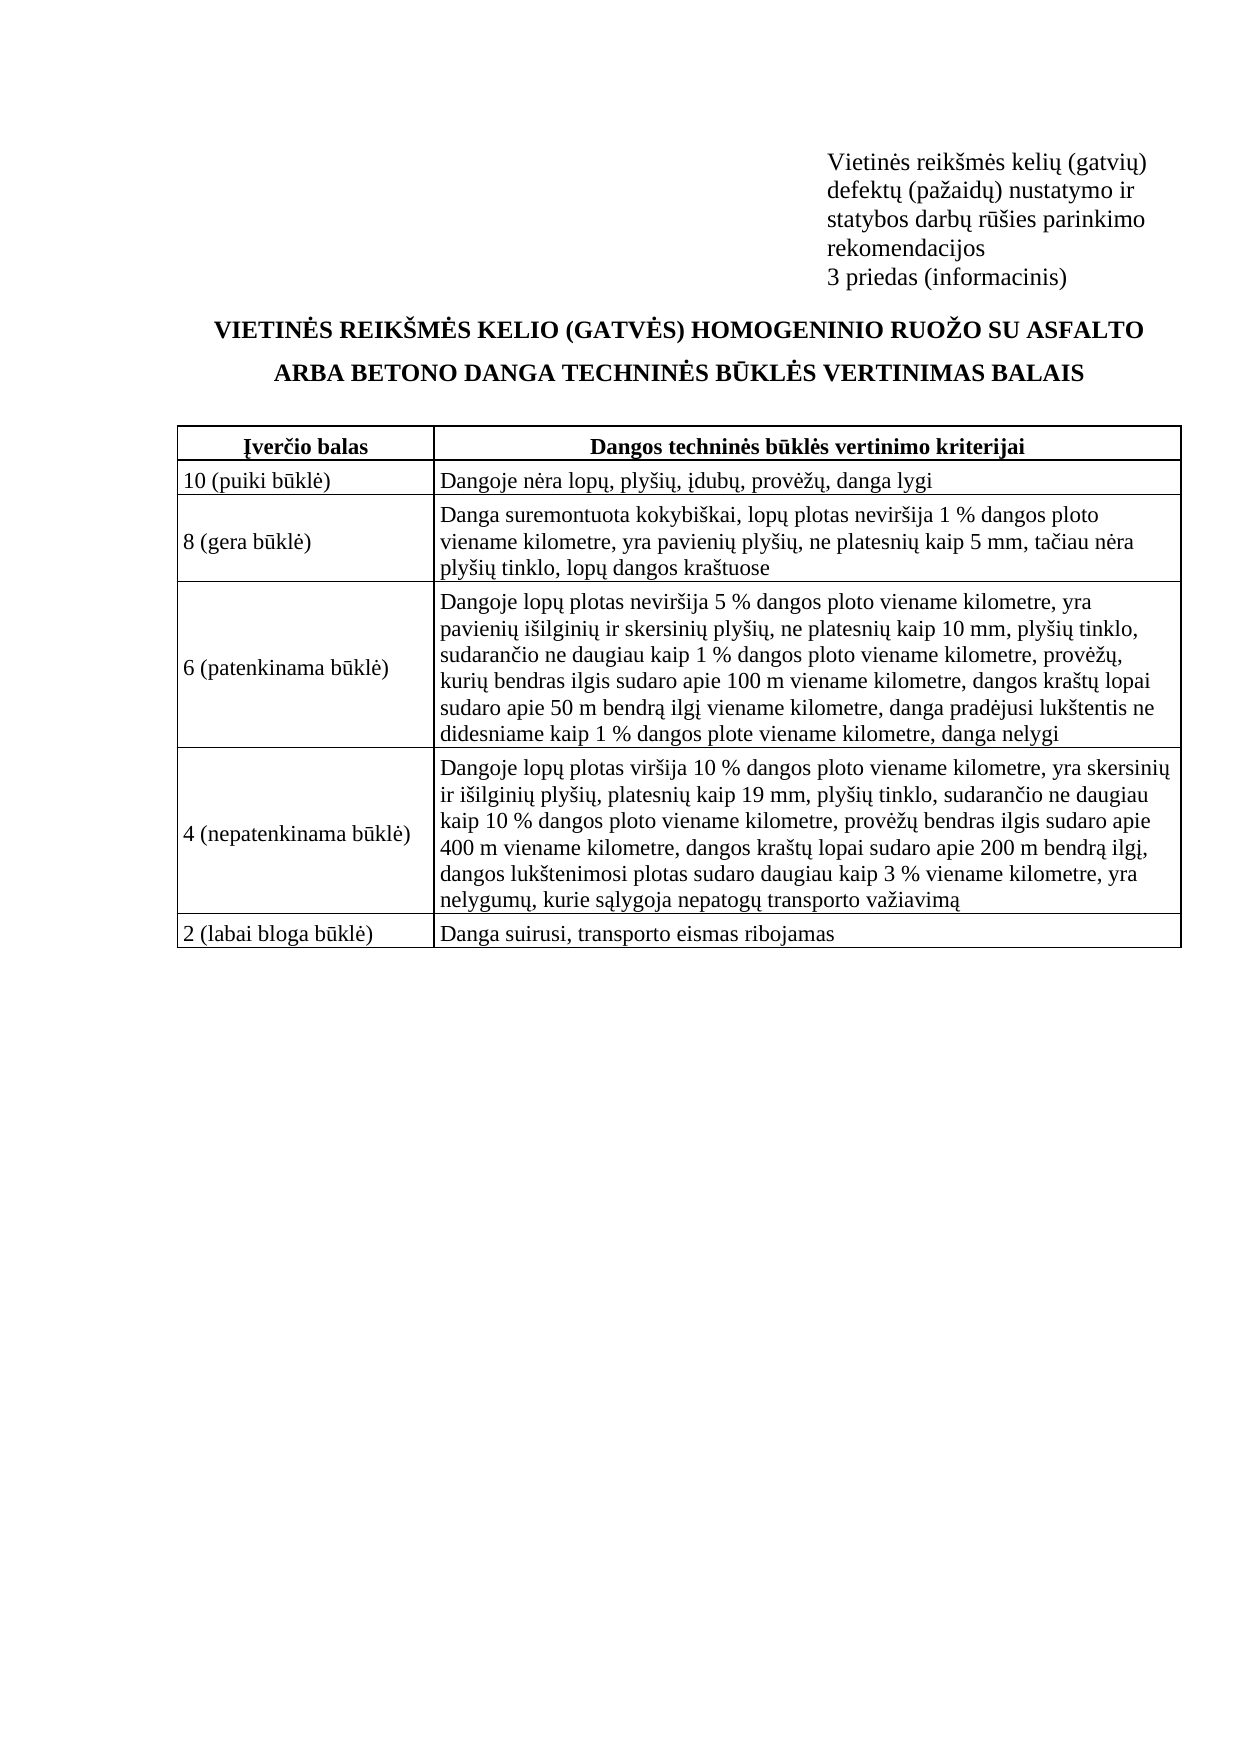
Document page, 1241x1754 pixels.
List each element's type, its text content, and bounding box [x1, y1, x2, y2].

text Vietinės reikšmės kelių (gatvių) [827, 147, 1181, 176]
text statybos darbų rūšies parinkimo [827, 204, 1181, 233]
table_cell Danga suremontuota kokybiškai, lopų plotas neviršija 1 % dangos ploto viename kilometre, yra pavienių plyšių, ne platesnių kaip 5 mm, tačiau nėra plyšių tinklo, lopų dangos kraštuose [435, 495, 1180, 581]
table_cell Dangoje nėra lopų, plyšių, įdubų, provėžų, danga lygi [435, 461, 1180, 493]
table_cell 6 (patenkinama būklė) [178, 582, 433, 747]
table_cell Dangoje lopų plotas viršija 10 % dangos ploto viename kilometre, yra skersinių ir išilginių plyšių, platesnių kaip 19 mm, plyšių tinklo, sudarančio ne daugiau kaip 10 % dangos ploto viename kilometre, provėžų bendras ilgis sudaro apie 400 m viename kilometre, dangos kraštų lopai sudaro apie 200 m bendrą ilgį, dangos lukštenimosi plotas sudaro daugiau kaip 3 % viename kilometre, yra nelygumų, kurie sąlygoja nepatogų transporto važiavimą [435, 748, 1180, 913]
table_cell 10 (puiki būklė) [178, 461, 433, 493]
table_header Įverčio balas [178, 427, 433, 459]
table_cell 4 (nepatenkinama būklė) [178, 748, 433, 913]
table_cell 2 (labai bloga būklė) [178, 914, 433, 947]
table_cell Dangoje lopų plotas neviršija 5 % dangos ploto viename kilometre, yra pavienių išilginių ir skersinių plyšių, ne platesnių kaip 10 mm, plyšių tinklo, sudarančio ne daugiau kaip 1 % dangos ploto viename kilometre, provėžų, kurių bendras ilgis sudaro apie 100 m viename kilometre, dangos kraštų lopai sudaro apie 50 m bendrą ilgį viename kilometre, danga pradėjusi lukštentis ne didesniame kaip 1 % dangos plote viename kilometre, danga nelygi [435, 582, 1180, 747]
text 3 priedas (informacinis) [827, 262, 1181, 291]
text rekomendacijos [827, 233, 1181, 262]
text VIETINĖS REIKŠMĖS KELIO (GATVĖS) HOMOGENINIO RUOŽO SU ASFALTO ARBA BETONO DANGA TECHNINĖS BŪKLĖS VERTINIMAS BALAIS [177, 315, 1181, 387]
text defektų (pažaidų) nustatymo ir [827, 176, 1181, 204]
table_cell 8 (gera būklė) [178, 495, 433, 581]
table_header Dangos techninės būklės vertinimo kriterijai [435, 427, 1180, 459]
table_cell Danga suirusi, transporto eismas ribojamas [435, 914, 1180, 947]
